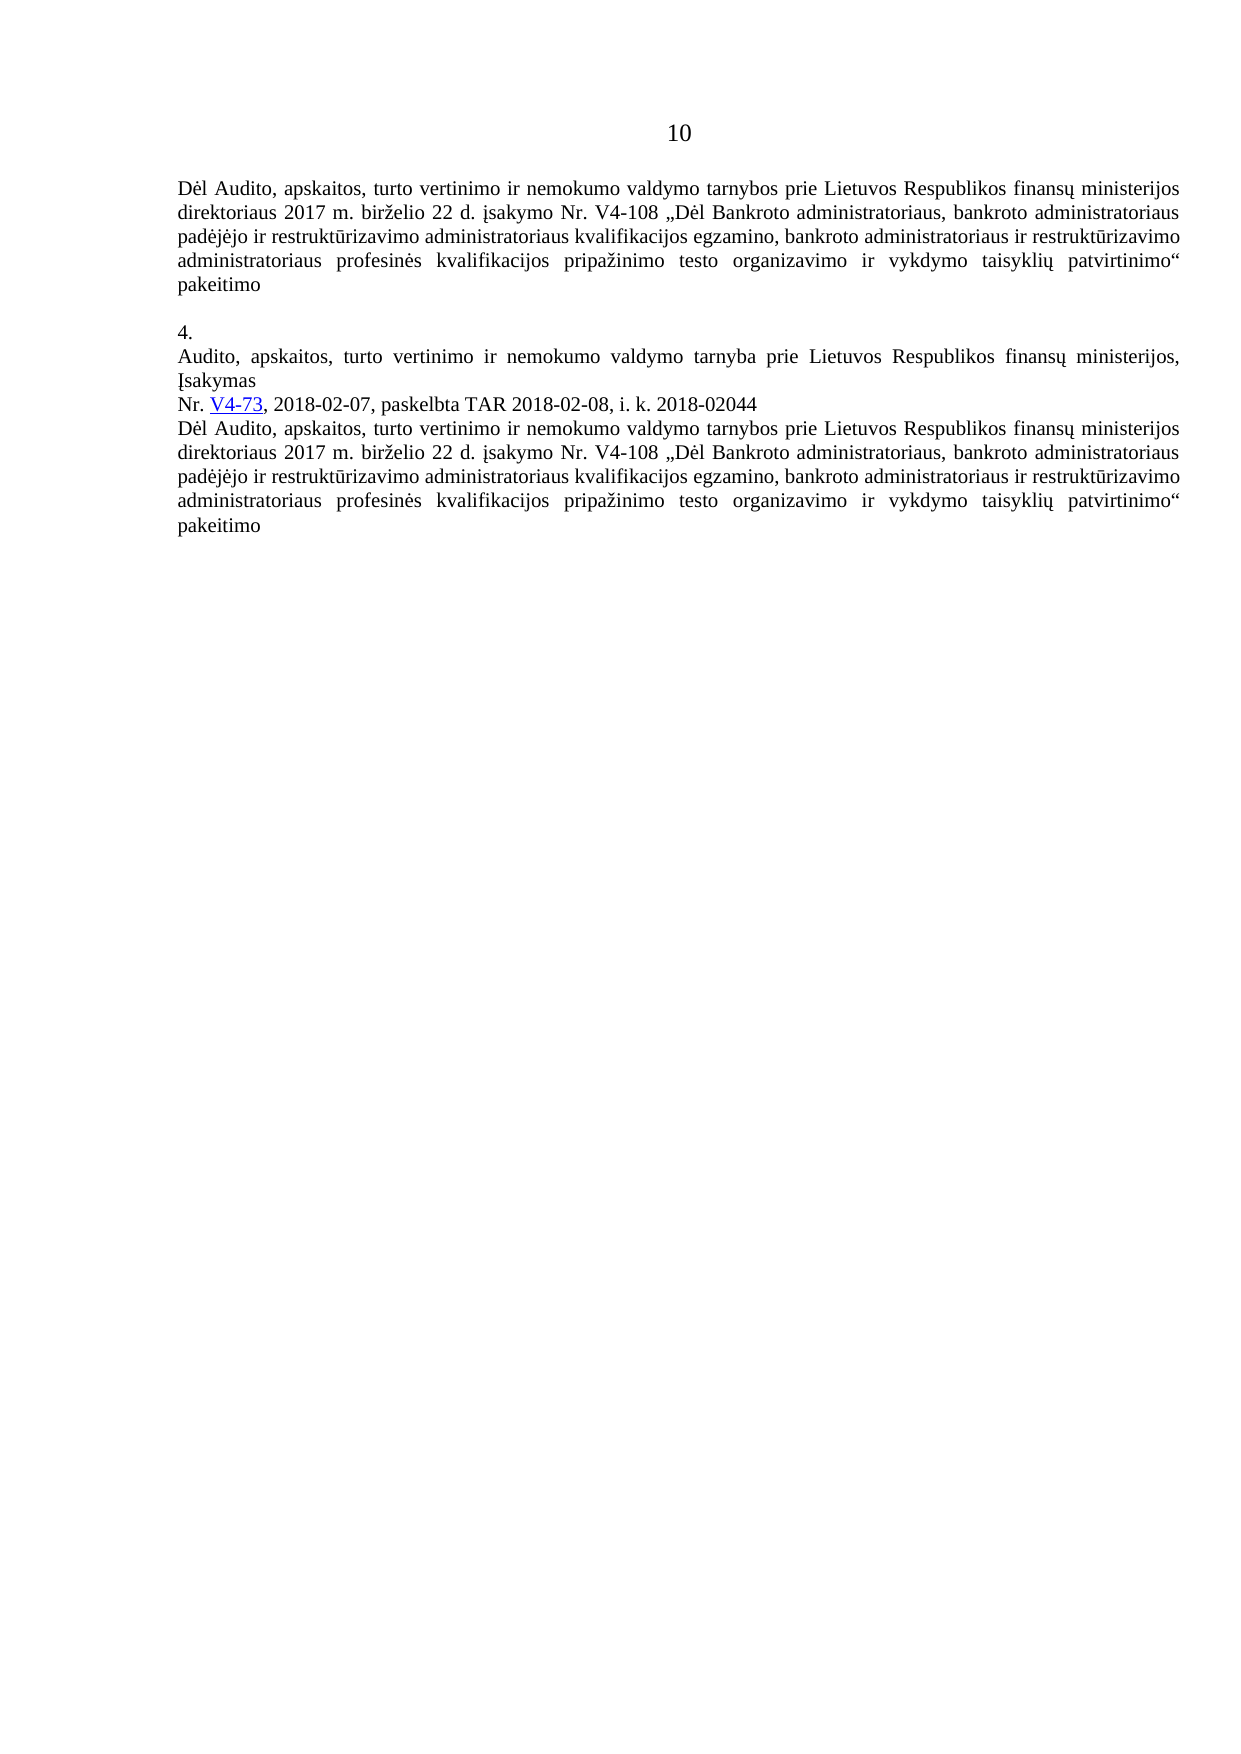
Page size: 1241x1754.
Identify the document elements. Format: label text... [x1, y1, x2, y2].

text Audito, apskaitos, turto vertinimo ir nemokumo valdymo tarnyba prie Lietuvos Respublikos finansų ministerijos, Įsakymas [177, 344, 1181, 392]
text Dėl Audito, apskaitos, turto vertinimo ir nemokumo valdymo tarnybos prie Lietuvos Respublikos finansų ministerijos direktoriaus 2017 m. birželio 22 d. įsakymo Nr. V4-108 „Dėl Bankroto administratoriaus, bankroto administratoriaus padėjėjo ir restruktūrizavimo administratoriaus kvalifikacijos egzamino, bankroto administratoriaus ir restruktūrizavimo administratoriaus profesinės kvalifikacijos pripažinimo testo organizavimo ir vykdymo taisyklių patvirtinimo“ pakeitimo [177, 176, 1181, 296]
text Nr. V4-73, 2018-02-07, paskelbta TAR 2018-02-08, i. k. 2018-02044 [177, 392, 1181, 416]
text Dėl Audito, apskaitos, turto vertinimo ir nemokumo valdymo tarnybos prie Lietuvos Respublikos finansų ministerijos direktoriaus 2017 m. birželio 22 d. įsakymo Nr. V4-108 „Dėl Bankroto administratoriaus, bankroto administratoriaus padėjėjo ir restruktūrizavimo administratoriaus kvalifikacijos egzamino, bankroto administratoriaus ir restruktūrizavimo administratoriaus profesinės kvalifikacijos pripažinimo testo organizavimo ir vykdymo taisyklių patvirtinimo“ pakeitimo [177, 416, 1181, 537]
text 4. [177, 320, 1181, 344]
